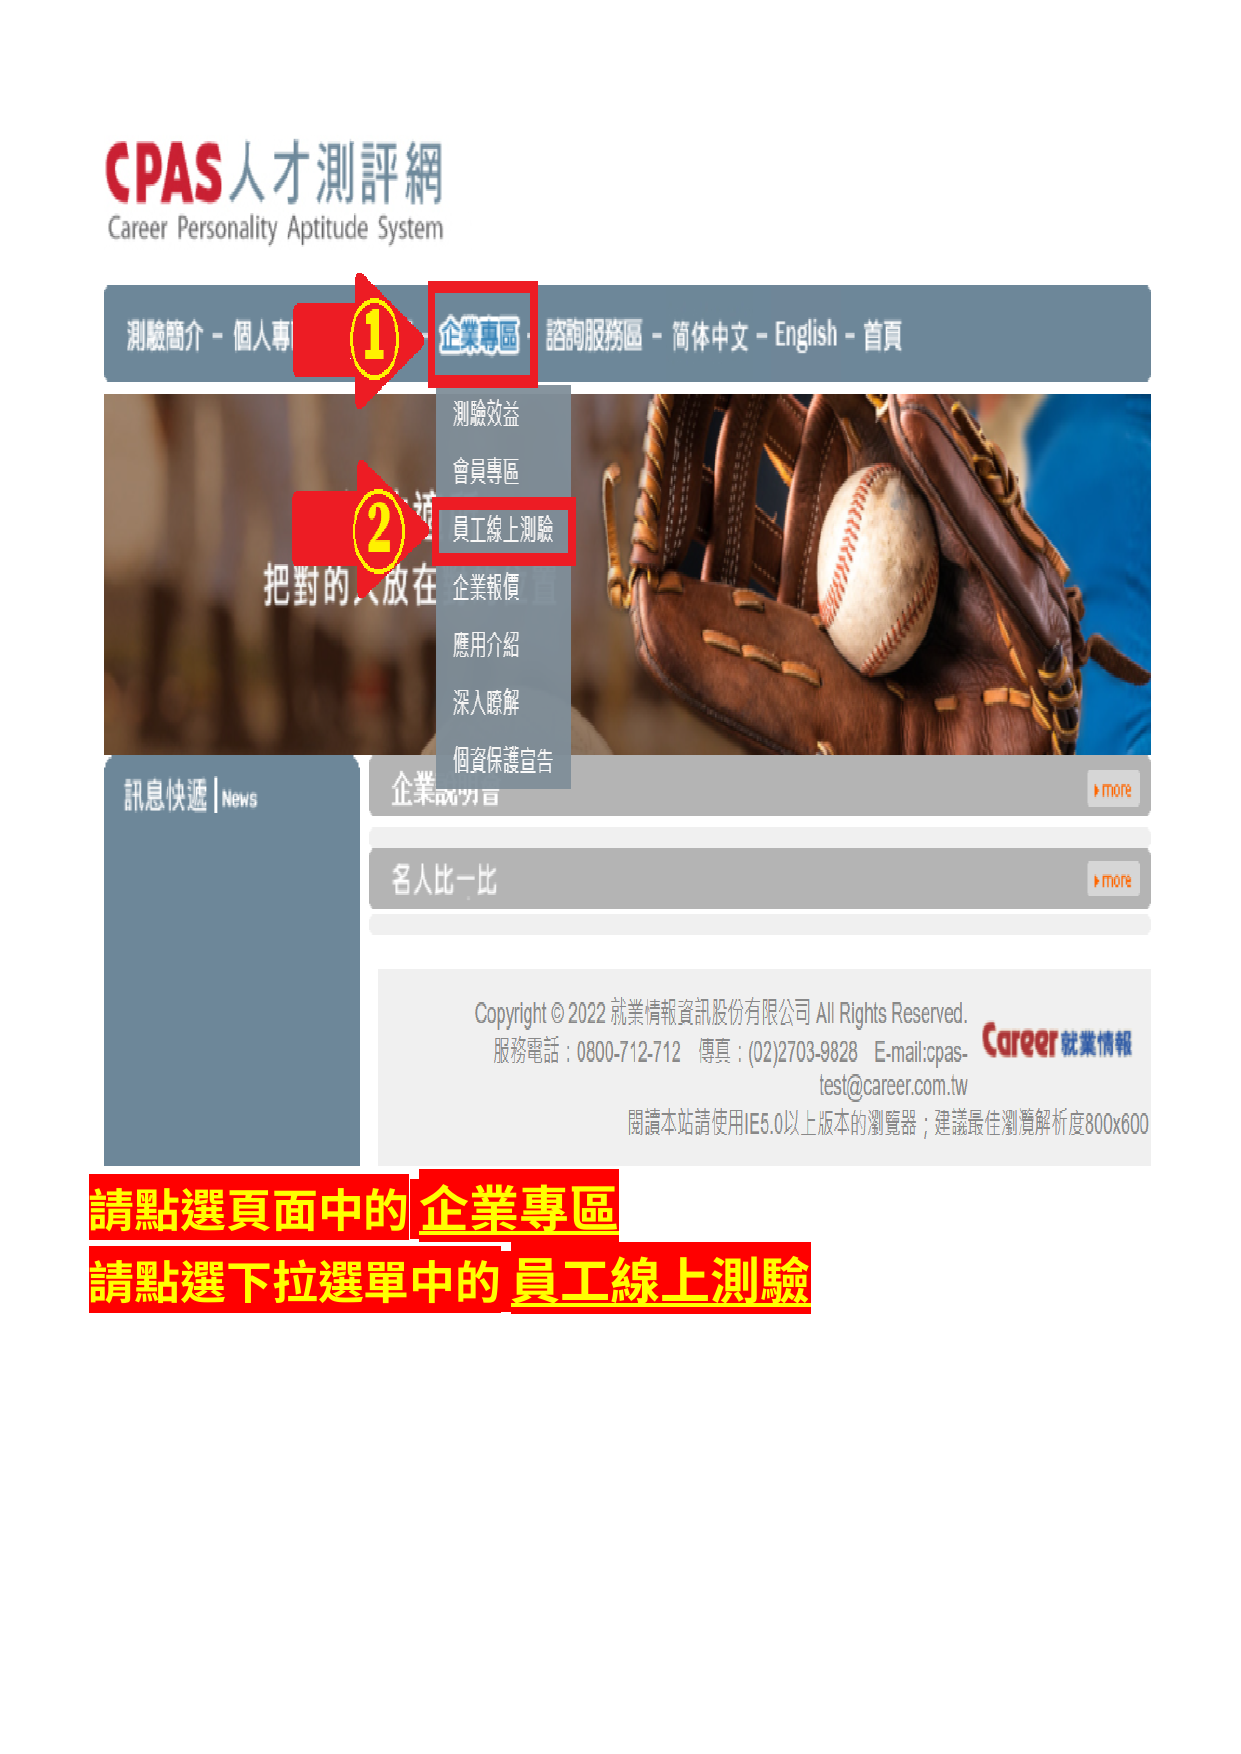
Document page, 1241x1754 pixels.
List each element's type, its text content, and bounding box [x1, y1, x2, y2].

list 請點選下拉選單中的 員工線上測驗 [89, 1242, 1167, 1314]
list 請點選頁面中的 企業專區 [89, 1169, 1167, 1242]
picture [88, 103, 1167, 1168]
